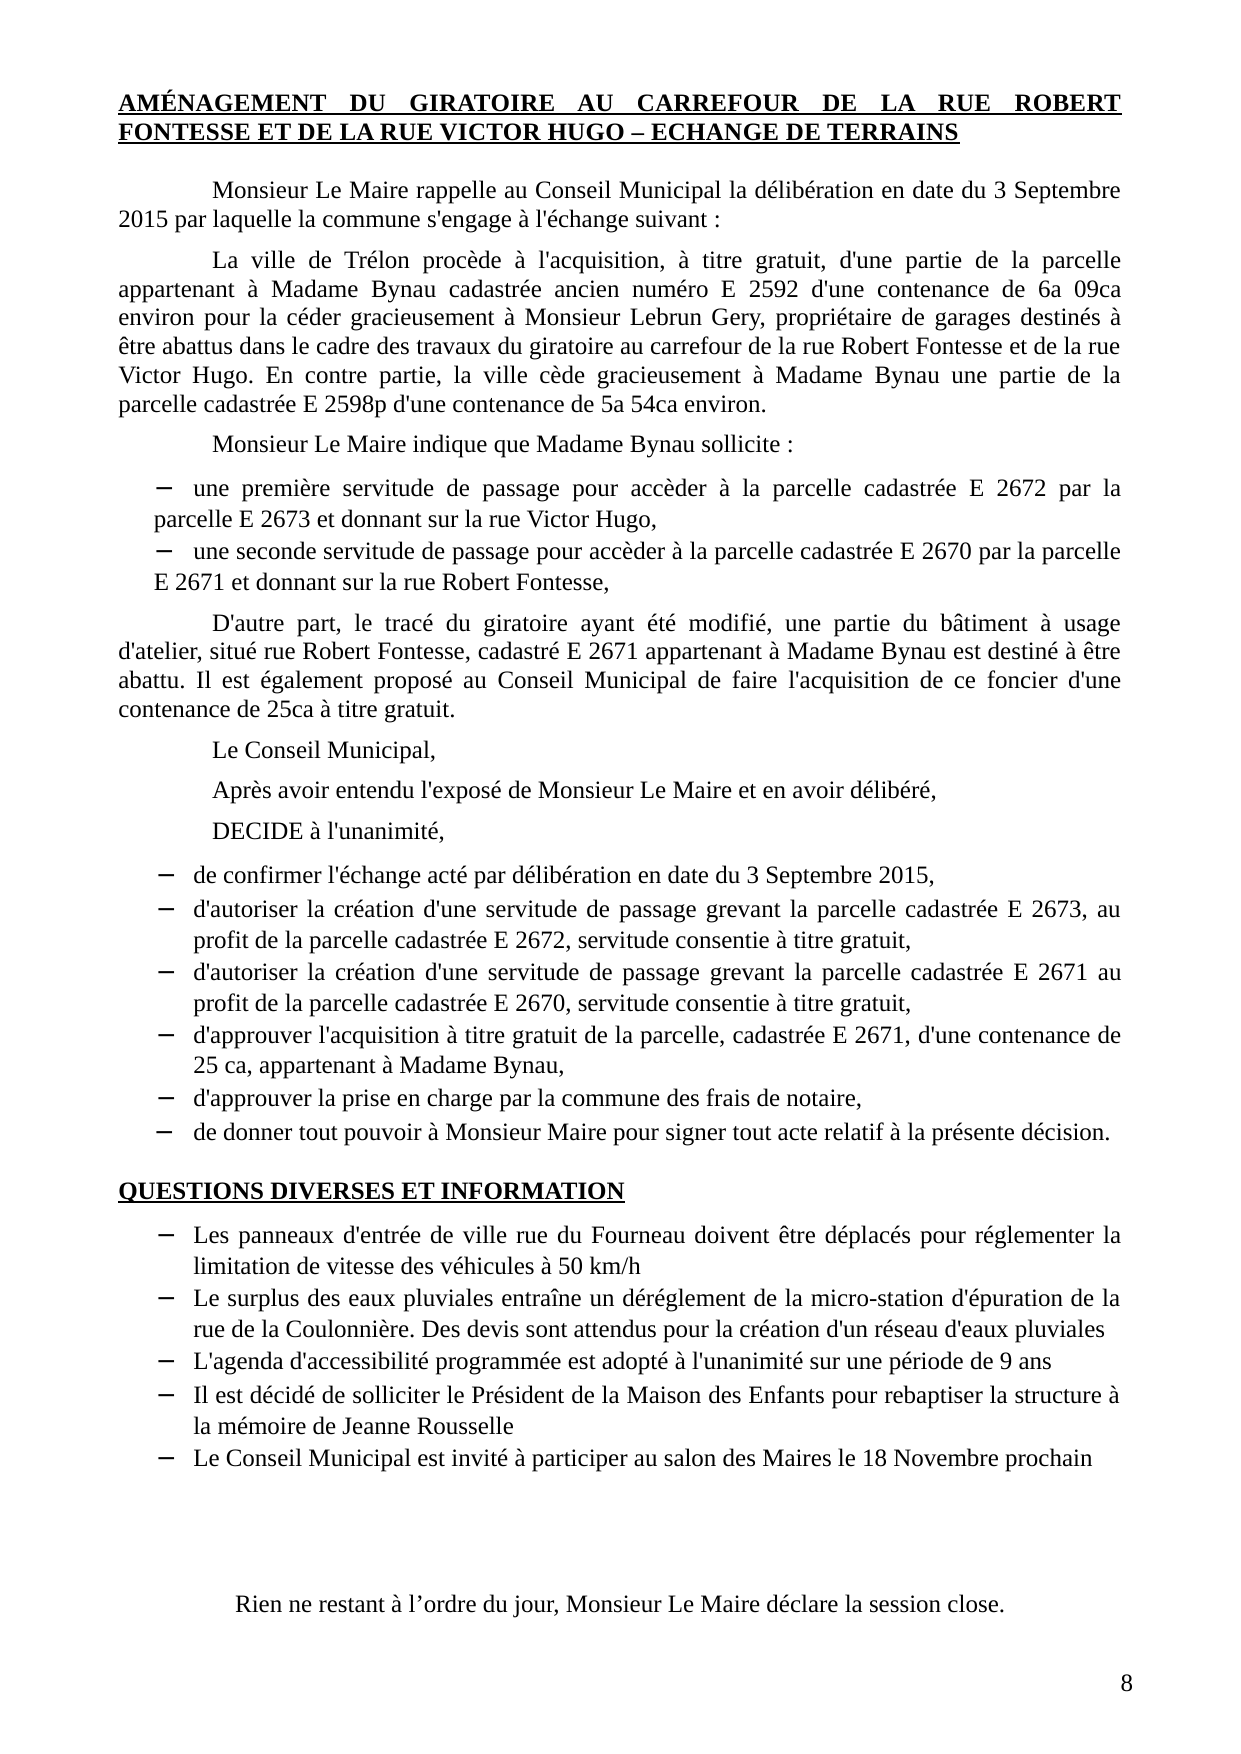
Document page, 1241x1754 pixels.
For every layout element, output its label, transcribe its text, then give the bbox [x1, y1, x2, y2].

list Il est décidé de solliciter le Président de la Maison des Enfants pour rebaptiser la structure à la mémoire de Jeanne Rousselle [156, 1377, 1122, 1440]
text AMÉNAGEMENT DU GIRATOIRE AU CARREFOUR DE LA RUE ROBERT [118, 88, 1122, 113]
text Le Conseil Municipal, [118, 735, 1122, 763]
text QUESTIONS DIVERSES ET INFORMATION [118, 1176, 1122, 1205]
text [1120, 1696, 1238, 1754]
list Les panneaux d'entrée de ville rue du Fourneau doivent être déplacés pour réglementer la limitation de vitesse des véhicules à 50 km/h [156, 1217, 1122, 1280]
text Monsieur Le Maire rappelle au Conseil Municipal la délibération en date du 3 Septembre 2015 par laquelle la commune s'engage à l'échange suivant : [118, 175, 1122, 233]
text DECIDE à l'unanimité, [118, 816, 1122, 845]
list L'agenda d'accessibilité programmée est adopté à l'unanimité sur une période de 9 ans [156, 1343, 1122, 1377]
list d'approuver la prise en charge par la commune des frais de notaire, [156, 1079, 1122, 1113]
list Le surplus des eaux pluviales entraîne un déréglement de la micro-station d'épuration de la rue de la Coulonnière. Des devis sont attendus pour la création d'un réseau d'eaux pluviales [156, 1280, 1122, 1343]
text Monsieur Le Maire indique que Madame Bynau sollicite : [118, 429, 1122, 458]
text 8 [1120, 1668, 1238, 1696]
list d'autoriser la création d'une servitude de passage grevant la parcelle cadastrée E 2671 au profit de la parcelle cadastrée E 2670, servitude consentie à titre gratuit, [156, 954, 1122, 1017]
text Après avoir entendu l'exposé de Monsieur Le Maire et en avoir délibéré, [118, 775, 1122, 804]
text Rien ne restant à l’ordre du jour, Monsieur Le Maire déclare la session close. [118, 1589, 1122, 1617]
list Le Conseil Municipal est invité à participer au salon des Maires le 18 Novembre prochain [156, 1440, 1122, 1474]
list une seconde servitude de passage pour accèder à la parcelle cadastrée E 2670 par la parcelle E 2671 et donnant sur la rue Robert Fontesse, [153, 533, 1122, 596]
list une première servitude de passage pour accèder à la parcelle cadastrée E 2672 par la parcelle E 2673 et donnant sur la rue Victor Hugo, [153, 470, 1122, 533]
list de confirmer l'échange acté par délibération en date du 3 Septembre 2015, [156, 857, 1122, 891]
text La ville de Trélon procède à l'acquisition, à titre gratuit, d'une partie de la parcelle appartenant à Madame Bynau cadastrée ancien numéro E 2592 d'une contenance de 6a 09ca environ pour la céder gracieusement à Monsieur Lebrun Gery, propriétaire de garages destinés à être abattus dans le cadre des travaux du giratoire au carrefour de la rue Robert Fontesse et de la rue Victor Hugo. En contre partie, la ville cède gracieusement à Madame Bynau une partie de la parcelle cadastrée E 2598p d'une contenance de 5a 54ca environ. [118, 245, 1122, 417]
list d'approuver l'acquisition à titre gratuit de la parcelle, cadastrée E 2671, d'une contenance de 25 ca, appartenant à Madame Bynau, [156, 1017, 1122, 1079]
list d'autoriser la création d'une servitude de passage grevant la parcelle cadastrée E 2673, au profit de la parcelle cadastrée E 2672, servitude consentie à titre gratuit, [156, 891, 1122, 954]
text D'autre part, le tracé du giratoire ayant été modifié, une partie du bâtiment à usage d'atelier, situé rue Robert Fontesse, cadastré E 2671 appartenant à Madame Bynau est destiné à être abattu. Il est également proposé au Conseil Municipal de faire l'acquisition de ce foncier d'une contenance de 25ca à titre gratuit. [118, 608, 1122, 723]
text FONTESSE ET DE LA RUE VICTOR HUGO – ECHANGE DE TERRAINS [118, 115, 1122, 146]
list de donner tout pouvoir à Monsieur Maire pour signer tout acte relatif à la présente décision. [153, 1113, 1122, 1147]
